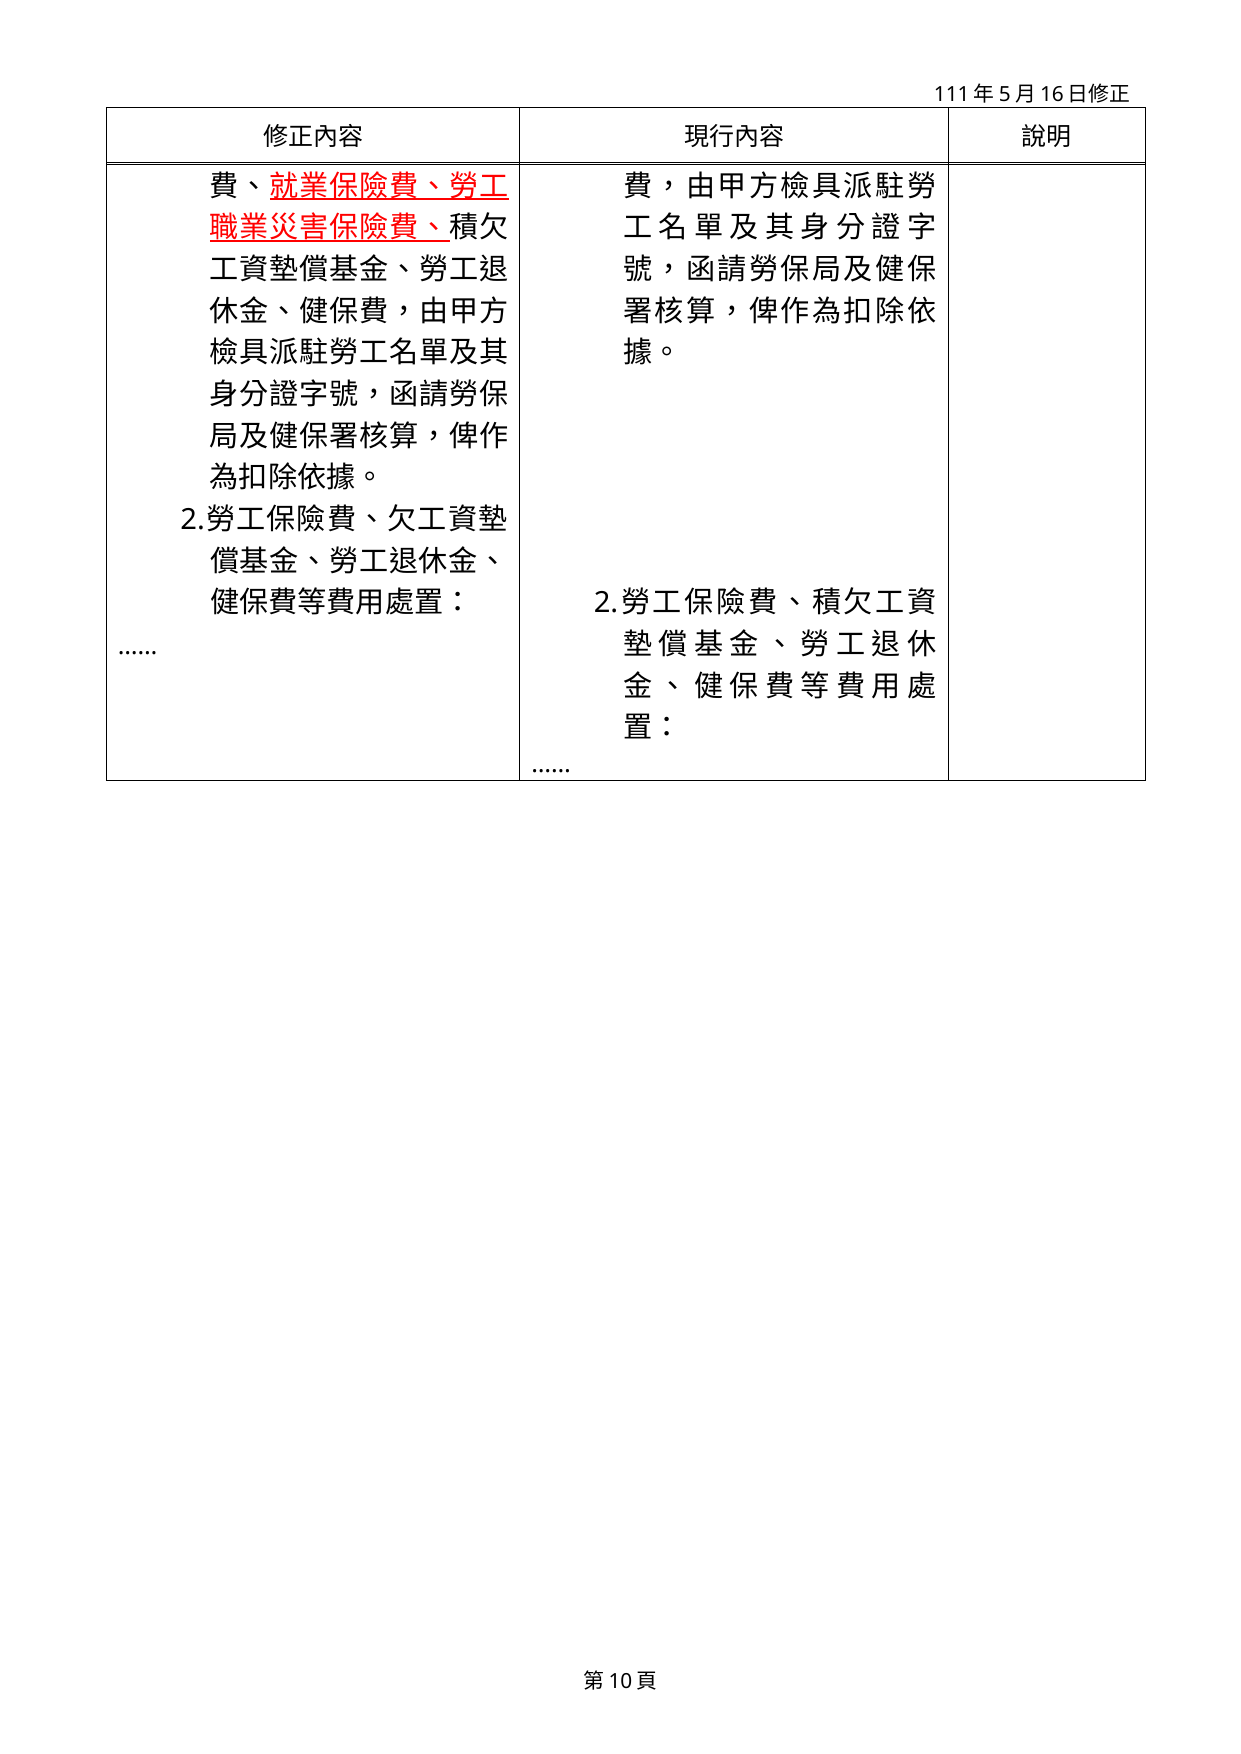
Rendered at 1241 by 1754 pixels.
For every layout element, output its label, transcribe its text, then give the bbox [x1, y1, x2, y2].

table_cell 附錄、甲方處置乙方積欠派駐勞工薪資作業程序 …… 三、乙方經甲方書面限期催告而屆期未改正，甲方認屬契約第16條第1款第13目所稱情節重大者，得書面通知乙方終止契約(寄送公文以存證信函雙掛號寄送，或填載送達證書並黏貼於信封背面，由收發人員以雙掛號交郵政甲方送達)；終止契約後並採行下列措施： (一)甲方公文得達到乙方，且乙方對甲方之價金債權未經扣押或執行： 1.乙方願意就積欠勞工薪資部分，以將對甲方之契約價金債權讓與勞工： (1)派駐勞工之薪資處置： 甲方依債權讓與通知，將甲方須給付乙方之契約價金，給付予派駐勞工。 (2)勞工保險費、積欠工資墊償基金、勞工退休金、健保費等費用處置： …… (二)甲方公文未能達到乙方，且乙方對甲方之價金債權未經扣押或執行： 1.派駐勞工之薪資處置： 甲方依契約第5條第14款，將應給付乙方價金之一部分(即採購契約所載該派駐勞工薪資，包含加班費、差旅費，但不包含乙方及派駐勞工負擔之勞工保險費、積欠工資墊償基金、勞工退休金、健保費及稅捐等費用)，給付派駐勞工；惟須洽請派駐勞工填具切結書。乙方及派駐勞工負擔之勞工保險費、積欠工資墊償基金、勞工退休金、健保費，由甲方檢具派駐勞工名單及其身分證字號，函請勞保局及健保署核算，俾作為扣除依據。 2.勞工保險費、積欠工資墊償基金、勞工退休金、健保費等費用處置： …… [520, 165, 948, 780]
table_cell [949, 165, 1145, 780]
table_header 修正內容 [107, 108, 519, 162]
table_header 說明 [949, 108, 1145, 162]
table_header 現行內容 [520, 108, 948, 162]
table_cell 附錄、甲方處置乙方積欠派駐勞工薪資作業程序 …… 三、乙方經甲方書面限期催告而屆期未改正，甲方認屬契約第16條第1款第13目所稱情節重大者，得書面通知乙方終止契約(寄送公文以存證信函雙掛號寄送，或填載送達證書並黏貼於信封背面，由收發人員以雙掛號交郵政甲方送達)；終止契約後並採行下列措施： (一)甲方公文得達到乙方，且乙方對甲方之價金債權未經扣押或執行： 1.乙方願意就積欠勞工薪資部分，以將對甲方之契約價金債權讓與勞工： (1)派駐勞工之薪資處置： 甲方依債權讓與通知，將甲方須給付乙方之契約價金，給付予派駐勞工。 (2)勞工保險費、就業保險費、勞工職業災害保險費、積欠工資墊償基金、勞工退休金、健保費等費用處置： …… (二)甲方公文未能達到乙方，且乙方對甲方之價金債權未經扣押或執行： 1.派駐勞工之薪資處置： 甲方依契約第5條第14款，將應給付乙方價金之一部分(即採購契約所載該派駐勞工薪資，包含加班費、差旅費，但不包含乙方及派駐勞工負擔之勞工保險費、就業保險費、勞工職業災害保險費、積欠工資墊償基金、勞工退休金、健保費及稅捐等費用)，給付派駐勞工；惟須洽請派駐勞工填具切結書。乙方及派駐勞工負擔之勞工保險費、就業保險費、勞工職業災害保險費、積欠工資墊償基金、勞工退休金、健保費，由甲方檢具派駐勞工名單及其身分證字號，函請勞保局及健保署核算，俾作為扣除依據。 2.勞工保險費、欠工資墊償基金、勞工退休金、健保費等費用處置： …… [107, 165, 519, 780]
